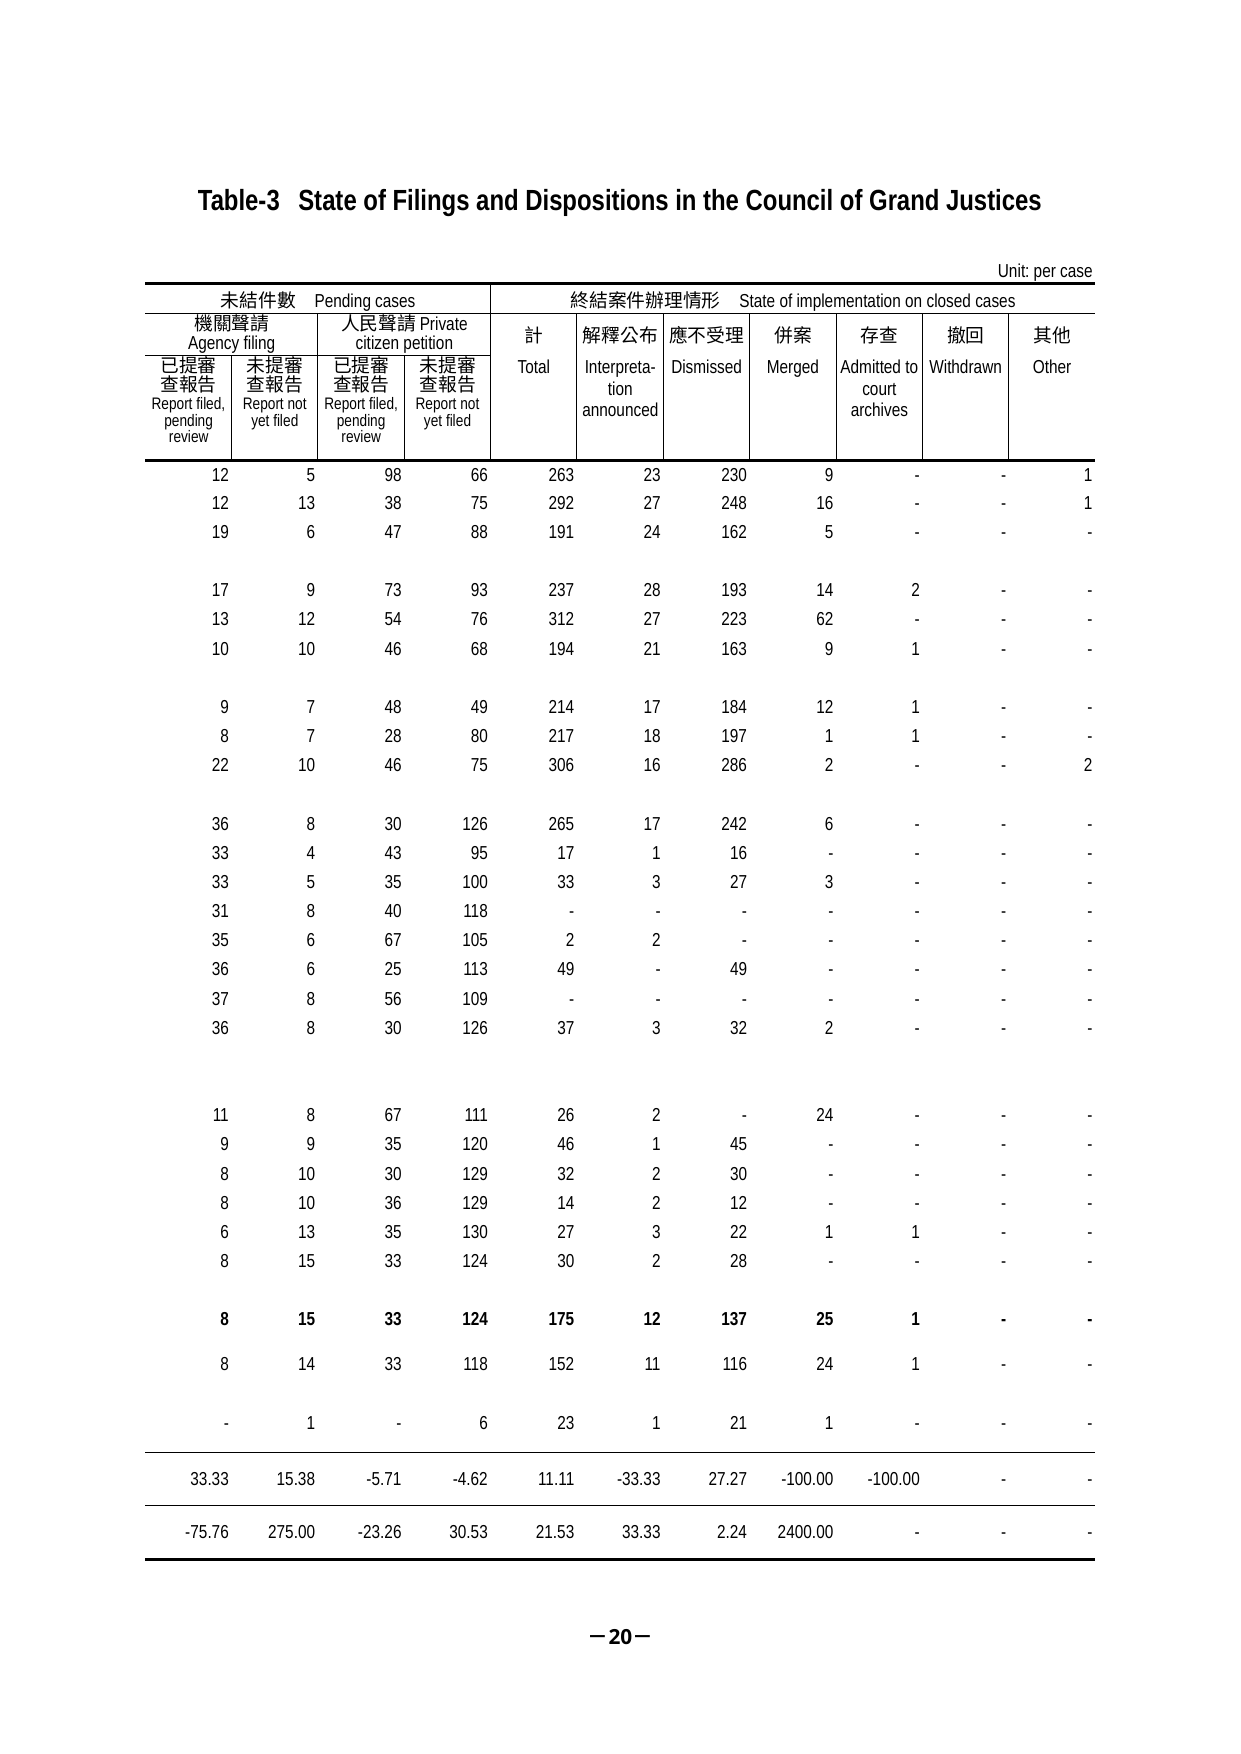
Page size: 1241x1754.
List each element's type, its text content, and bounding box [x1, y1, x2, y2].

table_cell 38 [318, 488, 404, 517]
table_cell 10 [231, 1159, 318, 1188]
table_cell 9 [750, 462, 836, 488]
table_cell 應不受理 [664, 314, 749, 355]
table_cell 35 [145, 925, 231, 954]
table_cell 7 [231, 721, 318, 750]
table_cell 17 [145, 575, 231, 604]
table_cell 152 [491, 1334, 577, 1393]
table_cell - [1009, 1217, 1095, 1246]
table_cell [491, 1275, 577, 1304]
table_cell 1 [577, 1393, 663, 1452]
table_cell - [922, 1217, 1009, 1246]
table_cell 31 [145, 896, 231, 925]
table_cell 19 [145, 517, 231, 546]
table_cell 12 [145, 462, 231, 488]
table_cell 13 [231, 1217, 318, 1246]
table_cell 27 [577, 488, 663, 517]
table_cell 124 [404, 1246, 491, 1275]
table_cell [145, 1042, 231, 1071]
table_cell - [922, 721, 1009, 750]
table_cell [404, 1275, 491, 1304]
table_cell 95 [404, 838, 491, 867]
table_cell 126 [404, 809, 491, 838]
table_cell - [922, 1506, 1009, 1558]
table_cell 24 [750, 1100, 836, 1129]
table_cell [922, 1275, 1009, 1304]
table_cell Dismissed [664, 355, 749, 459]
table_cell 1 [836, 1305, 922, 1334]
table_cell [750, 1042, 836, 1071]
table_cell [491, 546, 577, 575]
table_cell - [750, 984, 836, 1013]
table_cell - [836, 867, 922, 896]
table_cell - [1009, 984, 1095, 1013]
table_cell [491, 663, 577, 692]
table_cell 175 [491, 1305, 577, 1334]
table_cell - [922, 1159, 1009, 1188]
table_cell 23 [491, 1393, 577, 1452]
table_cell 1 [836, 721, 922, 750]
table_cell - [922, 1100, 1009, 1129]
table_cell [318, 1275, 404, 1304]
table_cell - [1009, 1130, 1095, 1159]
table_cell [318, 780, 404, 809]
table_cell 13 [145, 605, 231, 634]
table_cell 9 [231, 1130, 318, 1159]
table_cell [318, 546, 404, 575]
table_cell 12 [231, 605, 318, 634]
table_cell - [491, 984, 577, 1013]
table_cell 32 [491, 1159, 577, 1188]
table_cell 9 [231, 575, 318, 604]
table_cell 62 [750, 605, 836, 634]
table_cell [404, 663, 491, 692]
table_cell Admitted to court archives [837, 355, 922, 459]
table_cell 14 [750, 575, 836, 604]
table_cell - [1009, 1100, 1095, 1129]
table_cell 98 [318, 462, 404, 488]
table_cell 2 [1009, 750, 1095, 779]
table_cell - [922, 1334, 1009, 1393]
table_cell 54 [318, 605, 404, 634]
table_cell 3 [577, 867, 663, 896]
table_cell [663, 780, 749, 809]
table_cell 2 [750, 750, 836, 779]
table_cell 23 [577, 462, 663, 488]
table_cell [145, 1071, 231, 1100]
table_cell 36 [318, 1188, 404, 1217]
table_cell 6 [231, 517, 318, 546]
table_cell - [491, 896, 577, 925]
table_cell 129 [404, 1188, 491, 1217]
table_cell Report filed, pending review [318, 396, 404, 459]
table_cell 137 [663, 1305, 749, 1334]
table_cell - [577, 955, 663, 984]
table_cell 27 [663, 867, 749, 896]
table_cell [750, 1275, 836, 1304]
table_cell 111 [404, 1100, 491, 1129]
table_cell 47 [318, 517, 404, 546]
table_cell 2 [836, 575, 922, 604]
table_cell [836, 1042, 922, 1071]
table_cell - [836, 605, 922, 634]
table_cell - [836, 1393, 922, 1452]
table_cell 17 [577, 692, 663, 721]
table_cell - [836, 488, 922, 517]
table_cell 10 [145, 634, 231, 663]
table_cell 184 [663, 692, 749, 721]
table_cell 11 [577, 1334, 663, 1393]
table_cell 3 [750, 867, 836, 896]
table_cell 8 [231, 809, 318, 838]
table_cell 30 [318, 809, 404, 838]
table_cell 2 [577, 1246, 663, 1275]
table_cell - [318, 1393, 404, 1452]
table_cell - [1009, 1453, 1095, 1505]
table_cell [577, 1071, 663, 1100]
table_cell 36 [145, 1013, 231, 1042]
table_cell - [836, 1159, 922, 1188]
table_cell - [1009, 634, 1095, 663]
table_cell -23.26 [318, 1506, 404, 1558]
table_cell 37 [145, 984, 231, 1013]
table_cell - [922, 838, 1009, 867]
table_cell 1 [577, 838, 663, 867]
table_cell - [836, 984, 922, 1013]
table_cell - [750, 896, 836, 925]
table_cell [145, 1275, 231, 1304]
table_cell [922, 1042, 1009, 1071]
table_cell 28 [663, 1246, 749, 1275]
table_cell 105 [404, 925, 491, 954]
table_cell [922, 780, 1009, 809]
table_cell 118 [404, 896, 491, 925]
table_cell 2 [577, 1100, 663, 1129]
table_cell - [1009, 721, 1095, 750]
table_cell 10 [231, 634, 318, 663]
table_cell 機關聲請 Agency filing [145, 314, 317, 355]
table_cell 33 [145, 867, 231, 896]
table_cell 8 [231, 896, 318, 925]
table_cell Merged [750, 355, 836, 459]
table_cell 2.24 [663, 1506, 749, 1558]
table_cell 22 [145, 750, 231, 779]
table_cell [404, 780, 491, 809]
table_cell 30 [318, 1159, 404, 1188]
table_cell [836, 780, 922, 809]
table_cell 6 [750, 809, 836, 838]
table_cell 191 [491, 517, 577, 546]
table_cell [231, 663, 318, 692]
table_cell - [145, 1393, 231, 1452]
table_cell [231, 546, 318, 575]
table_cell 237 [491, 575, 577, 604]
table_cell - [750, 955, 836, 984]
table_cell 8 [145, 721, 231, 750]
table_cell 11 [145, 1100, 231, 1129]
table_cell [1009, 663, 1095, 692]
table_cell 27.27 [663, 1453, 749, 1505]
table_cell Other [1009, 355, 1095, 459]
table_cell -4.62 [404, 1453, 491, 1505]
table_cell 3 [577, 1217, 663, 1246]
table_cell 37 [491, 1013, 577, 1042]
table_cell 21.53 [491, 1506, 577, 1558]
table_cell 已提審 查報告 [318, 356, 404, 396]
table_cell 1 [836, 1217, 922, 1246]
table_cell 8 [231, 1013, 318, 1042]
table_cell 14 [231, 1334, 318, 1393]
table_cell 46 [318, 634, 404, 663]
table_cell - [577, 984, 663, 1013]
table_cell 46 [318, 750, 404, 779]
table_cell 56 [318, 984, 404, 1013]
table_cell 8 [145, 1246, 231, 1275]
table_cell [491, 780, 577, 809]
table_cell 30 [663, 1159, 749, 1188]
table_cell [836, 1071, 922, 1100]
table_cell - [922, 1305, 1009, 1334]
table_cell 17 [491, 838, 577, 867]
table_cell - [922, 809, 1009, 838]
table_cell 93 [404, 575, 491, 604]
table_cell 1 [836, 692, 922, 721]
table_cell -100.00 [836, 1453, 922, 1505]
table_cell [836, 546, 922, 575]
table_cell - [836, 1013, 922, 1042]
table_cell 15 [231, 1305, 318, 1334]
table_cell - [663, 984, 749, 1013]
table_cell 67 [318, 925, 404, 954]
table_cell 43 [318, 838, 404, 867]
table_cell 8 [145, 1334, 231, 1393]
table_cell - [836, 809, 922, 838]
table_cell 6 [145, 1217, 231, 1246]
table_cell 109 [404, 984, 491, 1013]
table_cell 25 [750, 1305, 836, 1334]
table_cell Report not yet filed [232, 396, 317, 459]
table_cell 12 [750, 692, 836, 721]
table_cell 286 [663, 750, 749, 779]
table_cell [231, 1071, 318, 1100]
table_cell - [750, 925, 836, 954]
table_cell 36 [145, 955, 231, 984]
table_cell 存查 [837, 314, 922, 355]
table_cell 18 [577, 721, 663, 750]
table_cell 35 [318, 1217, 404, 1246]
table_cell [577, 1042, 663, 1071]
table_cell - [750, 1159, 836, 1188]
table_cell 5 [231, 462, 318, 488]
table_cell - [922, 692, 1009, 721]
table_cell 126 [404, 1013, 491, 1042]
table_cell 12 [663, 1188, 749, 1217]
table_cell 5 [750, 517, 836, 546]
table_cell [663, 546, 749, 575]
table_cell - [922, 1130, 1009, 1159]
table_cell 214 [491, 692, 577, 721]
table_cell 21 [577, 634, 663, 663]
table_cell - [577, 896, 663, 925]
table_cell 7 [231, 692, 318, 721]
table_cell 人民聲請Private citizen petition [318, 314, 490, 355]
table_cell [663, 1042, 749, 1071]
table_cell 2 [750, 1013, 836, 1042]
table_cell 88 [404, 517, 491, 546]
table_header 未結件數 Pending cases [145, 285, 490, 313]
table_cell [922, 663, 1009, 692]
table_cell 129 [404, 1159, 491, 1188]
table_cell 217 [491, 721, 577, 750]
table_cell 8 [145, 1159, 231, 1188]
table_cell 9 [145, 692, 231, 721]
table_cell 25 [318, 955, 404, 984]
table_cell 15.38 [231, 1453, 318, 1505]
table_cell - [922, 1246, 1009, 1275]
table_cell 197 [663, 721, 749, 750]
table_cell 10 [231, 1188, 318, 1217]
table_cell 未提審 查報告 [405, 356, 490, 396]
table_cell [318, 663, 404, 692]
table_cell - [1009, 1334, 1095, 1393]
table_cell -75.76 [145, 1506, 231, 1558]
table_cell [577, 663, 663, 692]
table_cell - [1009, 1013, 1095, 1042]
table_cell 2 [491, 925, 577, 954]
table_cell 33.33 [145, 1453, 231, 1505]
table_cell 1 [750, 721, 836, 750]
table_cell - [922, 1188, 1009, 1217]
table_cell [1009, 1071, 1095, 1100]
table_cell 併案 [750, 314, 836, 355]
table_cell -5.71 [318, 1453, 404, 1505]
table_cell 73 [318, 575, 404, 604]
table_cell 48 [318, 692, 404, 721]
table_cell 45 [663, 1130, 749, 1159]
table_cell 30 [491, 1246, 577, 1275]
table_cell [577, 1275, 663, 1304]
table_cell - [1009, 838, 1095, 867]
table_cell [231, 780, 318, 809]
table_cell [1009, 546, 1095, 575]
table_cell 未提審 查報告 [232, 356, 317, 396]
table_cell [663, 1275, 749, 1304]
table_cell 30 [318, 1013, 404, 1042]
table_cell - [663, 896, 749, 925]
table_cell 118 [404, 1334, 491, 1393]
table_cell [922, 546, 1009, 575]
table_cell [750, 663, 836, 692]
table_cell 24 [577, 517, 663, 546]
table_cell - [836, 925, 922, 954]
table_cell - [1009, 867, 1095, 896]
table_cell 3 [577, 1013, 663, 1042]
table_cell - [922, 955, 1009, 984]
table_cell - [836, 955, 922, 984]
table_cell 66 [404, 462, 491, 488]
table_cell 116 [663, 1334, 749, 1393]
table_cell - [922, 867, 1009, 896]
table_cell [577, 780, 663, 809]
table_cell [663, 1071, 749, 1100]
table_cell - [922, 896, 1009, 925]
table_cell 230 [663, 462, 749, 488]
table_cell [1009, 780, 1095, 809]
table_cell 194 [491, 634, 577, 663]
table_cell 10 [231, 750, 318, 779]
table_cell - [750, 838, 836, 867]
table_cell - [1009, 1188, 1095, 1217]
table_cell 6 [404, 1393, 491, 1452]
table_cell - [750, 1246, 836, 1275]
table_cell 40 [318, 896, 404, 925]
table_cell 100 [404, 867, 491, 896]
table_cell Report filed, pending review [145, 396, 231, 459]
table_cell 26 [491, 1100, 577, 1129]
table_cell 1 [1009, 488, 1095, 517]
table_cell 1 [750, 1217, 836, 1246]
table_cell [145, 780, 231, 809]
table_cell 67 [318, 1100, 404, 1129]
table_cell 9 [750, 634, 836, 663]
table_cell Withdrawn [923, 355, 1008, 459]
table_cell 49 [491, 955, 577, 984]
table_cell 75 [404, 488, 491, 517]
table_cell 76 [404, 605, 491, 634]
table_cell [318, 1042, 404, 1071]
table_cell 13 [231, 488, 318, 517]
table_cell - [663, 925, 749, 954]
table_cell 5 [231, 867, 318, 896]
table_cell 24 [750, 1334, 836, 1393]
table_cell - [750, 1130, 836, 1159]
table_cell - [836, 1130, 922, 1159]
table_cell 248 [663, 488, 749, 517]
table_cell 已提審 查報告 [145, 356, 231, 396]
table_cell - [836, 838, 922, 867]
table_cell 68 [404, 634, 491, 663]
table_cell -100.00 [750, 1453, 836, 1505]
table_cell 36 [145, 809, 231, 838]
table_cell - [922, 605, 1009, 634]
table_cell - [922, 575, 1009, 604]
table_cell 2 [577, 1159, 663, 1188]
table_cell 306 [491, 750, 577, 779]
table_cell 33 [318, 1334, 404, 1393]
table_cell [836, 663, 922, 692]
table_cell 46 [491, 1130, 577, 1159]
table_cell - [922, 462, 1009, 488]
table_cell [145, 546, 231, 575]
table_cell [145, 663, 231, 692]
table_cell Report not yet filed [405, 396, 490, 459]
table_cell 1 [836, 1334, 922, 1393]
table_cell - [1009, 692, 1095, 721]
table_cell 22 [663, 1217, 749, 1246]
table_cell - [836, 750, 922, 779]
table_cell 113 [404, 955, 491, 984]
table_cell [1009, 1042, 1095, 1071]
table_cell 49 [663, 955, 749, 984]
table_cell 17 [577, 809, 663, 838]
table_cell 35 [318, 1130, 404, 1159]
table_cell 12 [145, 488, 231, 517]
table_cell 193 [663, 575, 749, 604]
table_cell [836, 1275, 922, 1304]
table_cell Interpreta- tion announced [577, 355, 663, 459]
table_cell 16 [577, 750, 663, 779]
table_cell 33 [318, 1305, 404, 1334]
table_cell 1 [750, 1393, 836, 1452]
table_cell 162 [663, 517, 749, 546]
table_cell - [836, 517, 922, 546]
table_cell 6 [231, 955, 318, 984]
table_cell 33 [318, 1246, 404, 1275]
table_cell 計 [491, 314, 576, 355]
table_cell -33.33 [577, 1453, 663, 1505]
table_cell 16 [663, 838, 749, 867]
table_cell - [922, 517, 1009, 546]
table_cell [663, 663, 749, 692]
table_cell - [922, 1453, 1009, 1505]
table_cell - [836, 1100, 922, 1129]
table_cell 15 [231, 1246, 318, 1275]
table_cell 124 [404, 1305, 491, 1334]
table_cell - [1009, 517, 1095, 546]
table_cell 28 [318, 721, 404, 750]
table_cell - [1009, 1246, 1095, 1275]
table_cell 16 [750, 488, 836, 517]
table_cell - [1009, 1506, 1095, 1558]
table_cell 8 [231, 1100, 318, 1129]
table_cell [750, 780, 836, 809]
table_cell 35 [318, 867, 404, 896]
table_cell 12 [577, 1305, 663, 1334]
table_cell 6 [231, 925, 318, 954]
table_cell 21 [663, 1393, 749, 1452]
table_cell 9 [145, 1130, 231, 1159]
table_cell - [1009, 1159, 1095, 1188]
table_cell [1009, 1275, 1095, 1304]
table_cell 1 [231, 1393, 318, 1452]
table_cell 223 [663, 605, 749, 634]
table_cell - [750, 1188, 836, 1217]
table_cell - [922, 1013, 1009, 1042]
table_cell [491, 1071, 577, 1100]
table_cell 120 [404, 1130, 491, 1159]
table_cell 11.11 [491, 1453, 577, 1505]
table_cell - [663, 1100, 749, 1129]
table_cell - [1009, 955, 1095, 984]
table_cell 292 [491, 488, 577, 517]
table_cell [318, 1071, 404, 1100]
table_cell 4 [231, 838, 318, 867]
table_cell 163 [663, 634, 749, 663]
table_header 終結案件辦理情形 State of implementation on closed cases [491, 285, 1095, 313]
table_cell Total [491, 355, 576, 459]
table_cell 75 [404, 750, 491, 779]
table_cell 30.53 [404, 1506, 491, 1558]
table_cell 8 [231, 984, 318, 1013]
table_cell 33.33 [577, 1506, 663, 1558]
table_cell - [1009, 1393, 1095, 1452]
table_cell 解釋公布 [577, 314, 663, 355]
table_cell 27 [577, 605, 663, 634]
table_cell [231, 1275, 318, 1304]
table_cell [404, 546, 491, 575]
table_cell - [922, 1393, 1009, 1452]
table_cell - [1009, 575, 1095, 604]
table_cell - [1009, 925, 1095, 954]
table_cell 275.00 [231, 1506, 318, 1558]
table_cell [750, 546, 836, 575]
table_cell 2 [577, 925, 663, 954]
table_cell 312 [491, 605, 577, 634]
text Table-3 State of Filings and Dispositions in the Council of Grand Justices [148, 183, 1092, 217]
table_cell [404, 1071, 491, 1100]
table_cell 1 [836, 634, 922, 663]
table_cell 242 [663, 809, 749, 838]
table_cell - [836, 1506, 922, 1558]
table_cell - [1009, 896, 1095, 925]
table_cell - [922, 984, 1009, 1013]
table_cell [404, 1042, 491, 1071]
table_cell - [922, 634, 1009, 663]
table_cell - [836, 1246, 922, 1275]
table_cell - [922, 750, 1009, 779]
table_cell 32 [663, 1013, 749, 1042]
table_cell 8 [145, 1188, 231, 1217]
table_cell - [1009, 605, 1095, 634]
text Unit: per case [148, 260, 1092, 282]
table_cell 33 [491, 867, 577, 896]
table_cell 1 [1009, 462, 1095, 488]
table_cell 265 [491, 809, 577, 838]
table_cell - [836, 462, 922, 488]
table_cell 27 [491, 1217, 577, 1246]
table_cell [922, 1071, 1009, 1100]
table_cell - [836, 896, 922, 925]
table_cell 80 [404, 721, 491, 750]
table_cell 263 [491, 462, 577, 488]
table_cell [231, 1042, 318, 1071]
table_cell - [836, 1188, 922, 1217]
table_cell [577, 546, 663, 575]
table_cell - [1009, 809, 1095, 838]
table_cell 28 [577, 575, 663, 604]
table_cell 2400.00 [750, 1506, 836, 1558]
table_cell 14 [491, 1188, 577, 1217]
table_cell - [1009, 1305, 1095, 1334]
table_cell 其他 [1009, 314, 1095, 355]
table_cell 49 [404, 692, 491, 721]
table_cell 130 [404, 1217, 491, 1246]
table_cell 2 [577, 1188, 663, 1217]
table_cell 33 [145, 838, 231, 867]
table_cell - [922, 925, 1009, 954]
table_cell - [922, 488, 1009, 517]
table_cell 撤回 [923, 314, 1008, 355]
table_cell [750, 1071, 836, 1100]
table_cell [491, 1042, 577, 1071]
table_cell 8 [145, 1305, 231, 1334]
table_cell 1 [577, 1130, 663, 1159]
